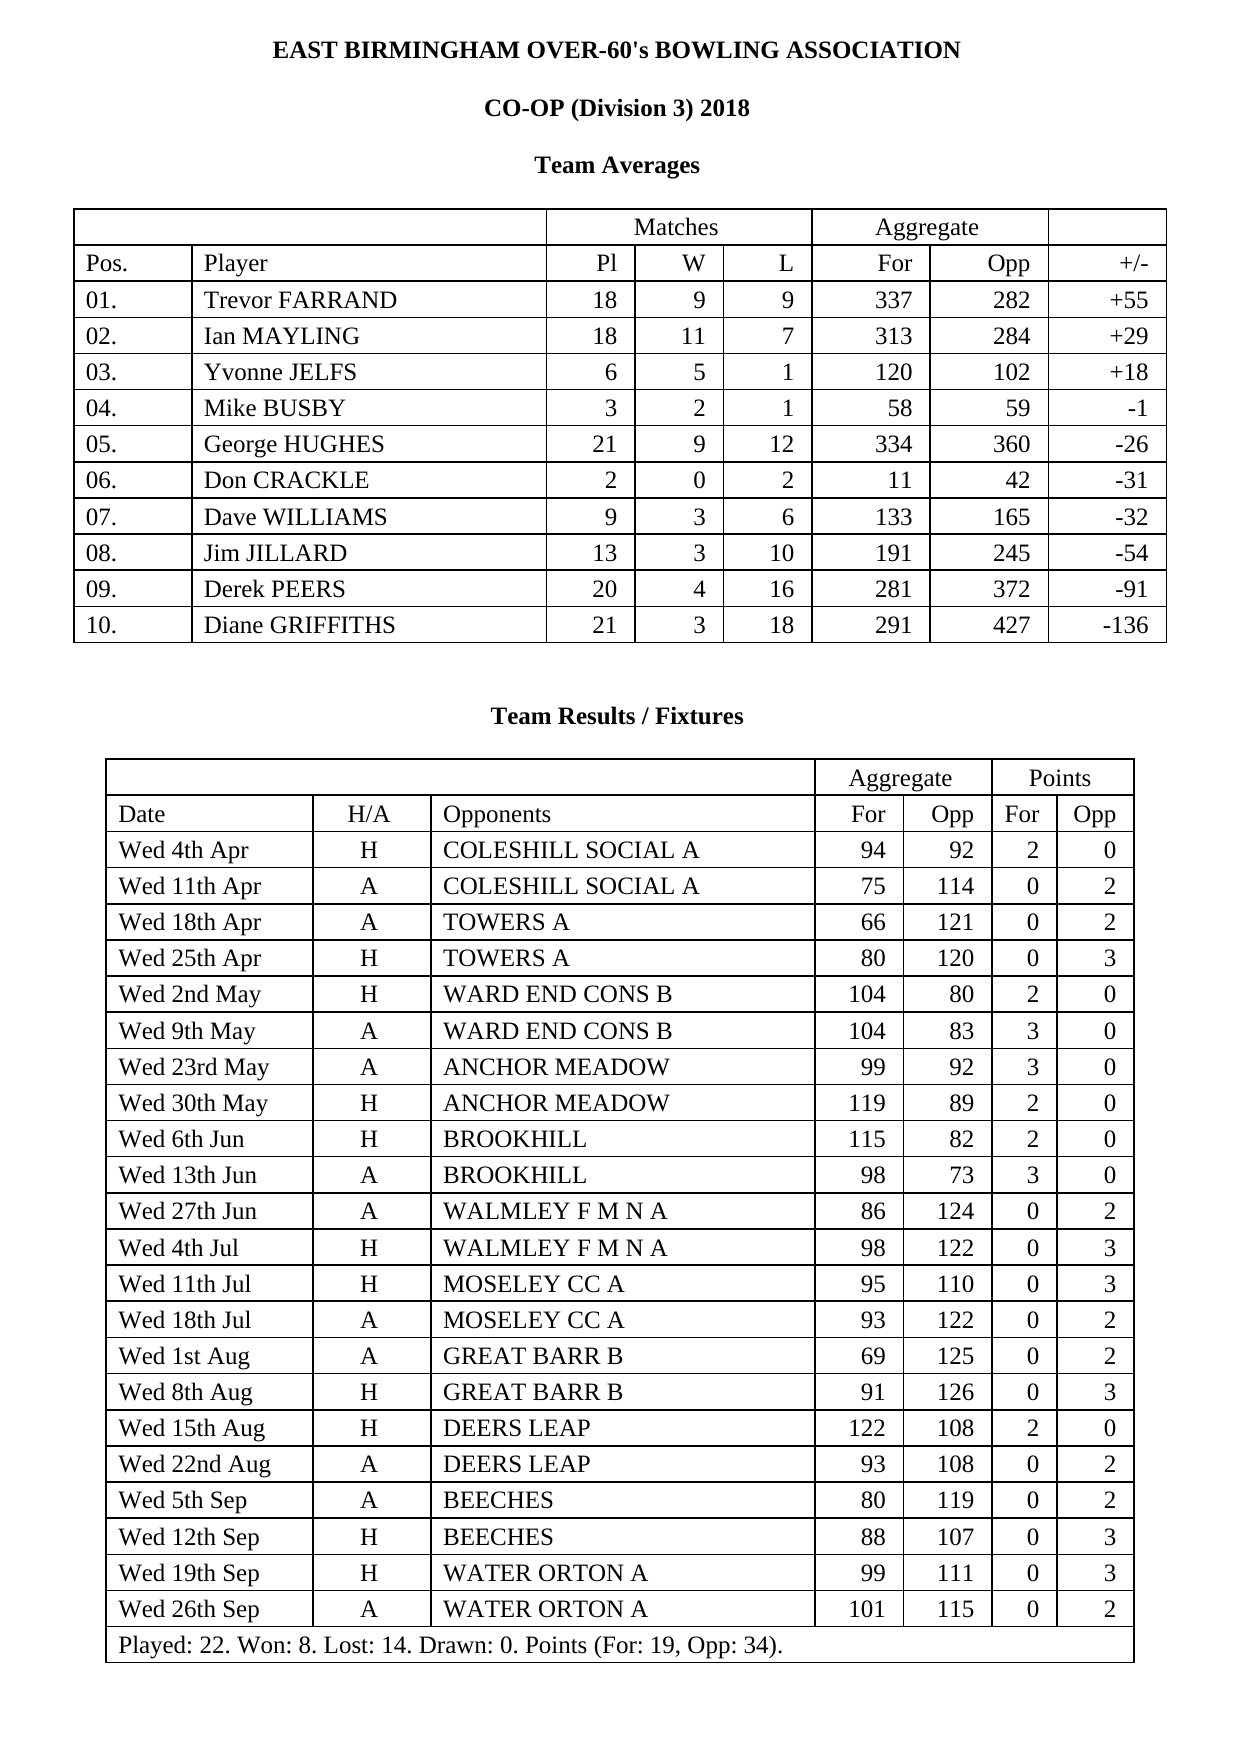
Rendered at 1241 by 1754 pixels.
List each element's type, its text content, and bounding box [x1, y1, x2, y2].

table_cell 13 [547, 535, 634, 569]
table_cell 121 [904, 905, 991, 939]
table_cell 0 [1058, 1157, 1133, 1192]
table_cell 372 [931, 571, 1048, 606]
table_cell 3 [636, 607, 723, 642]
table_cell A [314, 905, 430, 939]
table_cell 4 [636, 571, 723, 606]
table_cell WALMLEY F M N A [432, 1230, 814, 1264]
table_cell 80 [816, 941, 903, 975]
table_cell 245 [931, 535, 1048, 569]
table_cell H [314, 1230, 430, 1264]
table_cell Wed 6th Jun [107, 1121, 312, 1156]
table_cell 282 [931, 282, 1048, 316]
table_cell Dave WILLIAMS [193, 499, 546, 533]
table_cell 122 [904, 1302, 991, 1337]
table_cell 122 [904, 1230, 991, 1264]
table_cell -31 [1049, 463, 1166, 497]
table_cell 115 [904, 1591, 991, 1626]
table_cell 0 [1058, 1085, 1133, 1120]
table_cell 115 [816, 1121, 903, 1156]
table_cell 120 [904, 941, 991, 975]
table_cell 124 [904, 1194, 991, 1228]
table_cell A [314, 1447, 430, 1481]
table_cell TOWERS A [432, 941, 814, 975]
table_cell 58 [813, 390, 929, 425]
table_cell Opponents [432, 796, 814, 831]
table_cell Trevor FARRAND [193, 282, 546, 316]
table_cell 03. [75, 354, 191, 389]
table_cell H [314, 1411, 430, 1445]
table_cell 92 [904, 832, 991, 867]
table_cell Yvonne JELFS [193, 354, 546, 389]
table_cell 108 [904, 1447, 991, 1481]
table_cell 2 [724, 463, 811, 497]
table_cell 2 [993, 1121, 1056, 1156]
table_cell 119 [816, 1085, 903, 1120]
table_cell 18 [547, 282, 634, 316]
table_cell Wed 25th Apr [107, 941, 312, 975]
table_cell 104 [816, 977, 903, 1011]
table_cell Don CRACKLE [193, 463, 546, 497]
table_cell 01. [75, 282, 191, 316]
table_header Points [993, 760, 1133, 794]
table_cell 291 [813, 607, 929, 642]
table_cell 73 [904, 1157, 991, 1192]
table_cell TOWERS A [432, 905, 814, 939]
table_cell H [314, 977, 430, 1011]
table_cell H [314, 1085, 430, 1120]
table_cell 126 [904, 1374, 991, 1409]
table_cell Wed 18th Jul [107, 1302, 312, 1337]
table_cell 3 [1058, 1230, 1133, 1264]
table_cell 05. [75, 426, 191, 461]
table_cell BEECHES [432, 1483, 814, 1517]
table_cell -1 [1049, 390, 1166, 425]
table_cell WATER ORTON A [432, 1591, 814, 1626]
table_cell -136 [1049, 607, 1166, 642]
table_cell 9 [636, 282, 723, 316]
table_cell 3 [636, 535, 723, 569]
table_cell 21 [547, 607, 634, 642]
table_cell For [816, 796, 903, 831]
table_cell 3 [636, 499, 723, 533]
table_cell A [314, 1483, 430, 1517]
table_cell 0 [993, 868, 1056, 903]
table_cell 0 [1058, 1013, 1133, 1047]
table_cell 191 [813, 535, 929, 569]
table_cell 75 [816, 868, 903, 903]
table_cell 0 [993, 1338, 1056, 1373]
table_cell COLESHILL SOCIAL A [432, 832, 814, 867]
table_cell 125 [904, 1338, 991, 1373]
table_cell 9 [724, 282, 811, 316]
table_cell 0 [1058, 1411, 1133, 1445]
table_cell 04. [75, 390, 191, 425]
table_cell 3 [1058, 1555, 1133, 1589]
table_cell 0 [993, 941, 1056, 975]
table_cell 98 [816, 1157, 903, 1192]
table_cell 12 [724, 426, 811, 461]
table_cell George HUGHES [193, 426, 546, 461]
table_cell 91 [816, 1374, 903, 1409]
table_cell 0 [993, 1374, 1056, 1409]
table_cell 2 [993, 1085, 1056, 1120]
table_cell 2 [1058, 1194, 1133, 1228]
table_cell Wed 15th Aug [107, 1411, 312, 1445]
table_cell Wed 13th Jun [107, 1157, 312, 1192]
text Team Results / Fixtures [38, 701, 1202, 729]
table_cell A [314, 1591, 430, 1626]
table_cell H/A [314, 796, 430, 831]
table_cell 42 [931, 463, 1048, 497]
table_cell 111 [904, 1555, 991, 1589]
table_cell 10. [75, 607, 191, 642]
table_cell 3 [1058, 1266, 1133, 1300]
table_cell 10 [724, 535, 811, 569]
table_cell BEECHES [432, 1519, 814, 1553]
table_cell 104 [816, 1013, 903, 1047]
table_cell 18 [724, 607, 811, 642]
table_cell +18 [1049, 354, 1166, 389]
table_cell Played: 22. Won: 8. Lost: 14. Drawn: 0. Points (For: 19, Opp: 34). [107, 1627, 1133, 1662]
table_cell 0 [1058, 1049, 1133, 1083]
text Team Averages [38, 150, 1202, 179]
table_cell 11 [636, 318, 723, 352]
table_cell 69 [816, 1338, 903, 1373]
table_cell 0 [993, 1266, 1056, 1300]
table_cell GREAT BARR B [432, 1374, 814, 1409]
table_cell Derek PEERS [193, 571, 546, 606]
table_cell For [993, 796, 1056, 831]
table_cell A [314, 1157, 430, 1192]
table_cell 0 [993, 1483, 1056, 1517]
table_cell 0 [636, 463, 723, 497]
table_cell WATER ORTON A [432, 1555, 814, 1589]
table_cell 119 [904, 1483, 991, 1517]
table_cell 0 [993, 1194, 1056, 1228]
table_cell Pos. [75, 246, 191, 280]
table_cell 0 [993, 1555, 1056, 1589]
table_cell 94 [816, 832, 903, 867]
table_cell Wed 26th Sep [107, 1591, 312, 1626]
table_cell 3 [993, 1049, 1056, 1083]
table_cell +29 [1049, 318, 1166, 352]
table_cell Mike BUSBY [193, 390, 546, 425]
table_cell Wed 4th Apr [107, 832, 312, 867]
table_cell 1 [724, 354, 811, 389]
table_cell -54 [1049, 535, 1166, 569]
table_cell L [724, 246, 811, 280]
table_cell Diane GRIFFITHS [193, 607, 546, 642]
table_cell 89 [904, 1085, 991, 1120]
table_cell DEERS LEAP [432, 1447, 814, 1481]
table_cell WALMLEY F M N A [432, 1194, 814, 1228]
table_cell A [314, 1338, 430, 1373]
table_cell 108 [904, 1411, 991, 1445]
table_cell 9 [636, 426, 723, 461]
table_cell 3 [993, 1013, 1056, 1047]
table_cell Wed 30th May [107, 1085, 312, 1120]
table_cell MOSELEY CC A [432, 1266, 814, 1300]
table_cell 313 [813, 318, 929, 352]
table_cell 3 [993, 1157, 1056, 1192]
table_cell 2 [1058, 1447, 1133, 1481]
table_cell 6 [547, 354, 634, 389]
table_cell H [314, 1519, 430, 1553]
table_cell 107 [904, 1519, 991, 1553]
table_cell For [813, 246, 929, 280]
table_header Aggregate [813, 210, 1048, 244]
table_cell 133 [813, 499, 929, 533]
table_cell 2 [993, 832, 1056, 867]
table_cell 3 [1058, 1519, 1133, 1553]
table_cell Player [193, 246, 546, 280]
table_cell 334 [813, 426, 929, 461]
table_cell 0 [1058, 977, 1133, 1011]
table_cell COLESHILL SOCIAL A [432, 868, 814, 903]
table_cell H [314, 1374, 430, 1409]
table_cell 2 [1058, 1483, 1133, 1517]
table_cell Wed 27th Jun [107, 1194, 312, 1228]
table_cell 0 [993, 905, 1056, 939]
table_cell 110 [904, 1266, 991, 1300]
table_cell 16 [724, 571, 811, 606]
table_cell Ian MAYLING [193, 318, 546, 352]
table_cell +/- [1049, 246, 1166, 280]
table_cell Wed 22nd Aug [107, 1447, 312, 1481]
table_cell 92 [904, 1049, 991, 1083]
table_cell 98 [816, 1230, 903, 1264]
table_cell MOSELEY CC A [432, 1302, 814, 1337]
table_cell Wed 9th May [107, 1013, 312, 1047]
table_header [107, 760, 814, 794]
table_cell ANCHOR MEADOW [432, 1085, 814, 1120]
table_cell BROOKHILL [432, 1121, 814, 1156]
table_cell 99 [816, 1049, 903, 1083]
table_header [1049, 210, 1166, 244]
table_cell Opp [931, 246, 1048, 280]
table_cell 3 [1058, 1374, 1133, 1409]
table_cell H [314, 941, 430, 975]
table_cell 18 [547, 318, 634, 352]
table_cell -26 [1049, 426, 1166, 461]
table_cell 0 [993, 1447, 1056, 1481]
table_cell W [636, 246, 723, 280]
table_cell 2 [1058, 905, 1133, 939]
table_cell 06. [75, 463, 191, 497]
table_cell Pl [547, 246, 634, 280]
table_cell Wed 12th Sep [107, 1519, 312, 1553]
table_cell 114 [904, 868, 991, 903]
table_cell 07. [75, 499, 191, 533]
table_cell Opp [1058, 796, 1133, 831]
table_cell 2 [1058, 1302, 1133, 1337]
table_cell GREAT BARR B [432, 1338, 814, 1373]
table_cell A [314, 868, 430, 903]
table_cell 9 [547, 499, 634, 533]
table_cell 08. [75, 535, 191, 569]
table_cell 88 [816, 1519, 903, 1553]
table_cell 6 [724, 499, 811, 533]
table_cell Opp [904, 796, 991, 831]
table_cell 0 [993, 1302, 1056, 1337]
table_cell A [314, 1049, 430, 1083]
table_cell 284 [931, 318, 1048, 352]
table_cell 2 [636, 390, 723, 425]
table_cell 80 [904, 977, 991, 1011]
table_cell 0 [1058, 1121, 1133, 1156]
table_cell 95 [816, 1266, 903, 1300]
table_cell 2 [547, 463, 634, 497]
table_cell 2 [1058, 868, 1133, 903]
table_cell 11 [813, 463, 929, 497]
table_cell 93 [816, 1302, 903, 1337]
table_cell H [314, 1121, 430, 1156]
table_cell -32 [1049, 499, 1166, 533]
table_cell H [314, 832, 430, 867]
table_cell 2 [1058, 1591, 1133, 1626]
table_cell WARD END CONS B [432, 1013, 814, 1047]
table_cell A [314, 1194, 430, 1228]
table_cell 101 [816, 1591, 903, 1626]
table_cell 281 [813, 571, 929, 606]
table_cell Wed 1st Aug [107, 1338, 312, 1373]
table_cell Wed 23rd May [107, 1049, 312, 1083]
table_cell 86 [816, 1194, 903, 1228]
table_cell 21 [547, 426, 634, 461]
table_cell H [314, 1555, 430, 1589]
table_cell 7 [724, 318, 811, 352]
table_cell +55 [1049, 282, 1166, 316]
table_cell 99 [816, 1555, 903, 1589]
table_cell 93 [816, 1447, 903, 1481]
table_cell 0 [1058, 832, 1133, 867]
table_cell -91 [1049, 571, 1166, 606]
table_cell WARD END CONS B [432, 977, 814, 1011]
table_cell Wed 11th Apr [107, 868, 312, 903]
table_cell Wed 5th Sep [107, 1483, 312, 1517]
table_cell Wed 4th Jul [107, 1230, 312, 1264]
table_cell 02. [75, 318, 191, 352]
table_cell ANCHOR MEADOW [432, 1049, 814, 1083]
table_cell 0 [993, 1591, 1056, 1626]
table_cell DEERS LEAP [432, 1411, 814, 1445]
table_cell A [314, 1013, 430, 1047]
table_cell 120 [813, 354, 929, 389]
table_cell 2 [993, 1411, 1056, 1445]
table_cell Jim JILLARD [193, 535, 546, 569]
table_cell 80 [816, 1483, 903, 1517]
table_cell 360 [931, 426, 1048, 461]
table_cell 3 [547, 390, 634, 425]
table_cell 3 [1058, 941, 1133, 975]
table_cell 0 [993, 1519, 1056, 1553]
table_cell 0 [993, 1230, 1056, 1264]
table_cell A [314, 1302, 430, 1337]
table_cell Wed 11th Jul [107, 1266, 312, 1300]
table_cell 122 [816, 1411, 903, 1445]
table_header [75, 210, 546, 244]
table_cell Wed 18th Apr [107, 905, 312, 939]
table_header Aggregate [816, 760, 991, 794]
table_cell 20 [547, 571, 634, 606]
table_cell 82 [904, 1121, 991, 1156]
table_cell 2 [1058, 1338, 1133, 1373]
table_cell Wed 8th Aug [107, 1374, 312, 1409]
table_cell 09. [75, 571, 191, 606]
table_cell 1 [724, 390, 811, 425]
table_cell Wed 19th Sep [107, 1555, 312, 1589]
table_cell 165 [931, 499, 1048, 533]
table_cell 83 [904, 1013, 991, 1047]
table_cell 102 [931, 354, 1048, 389]
table_cell 427 [931, 607, 1048, 642]
table_cell 2 [993, 977, 1056, 1011]
table_cell 66 [816, 905, 903, 939]
table_cell H [314, 1266, 430, 1300]
table_header Matches [547, 210, 811, 244]
text CO-OP (Division 3) 2018 [38, 93, 1202, 122]
table_cell 59 [931, 390, 1048, 425]
table_cell Date [107, 796, 312, 831]
table_cell BROOKHILL [432, 1157, 814, 1192]
table_cell 337 [813, 282, 929, 316]
table_cell 5 [636, 354, 723, 389]
table_cell Wed 2nd May [107, 977, 312, 1011]
